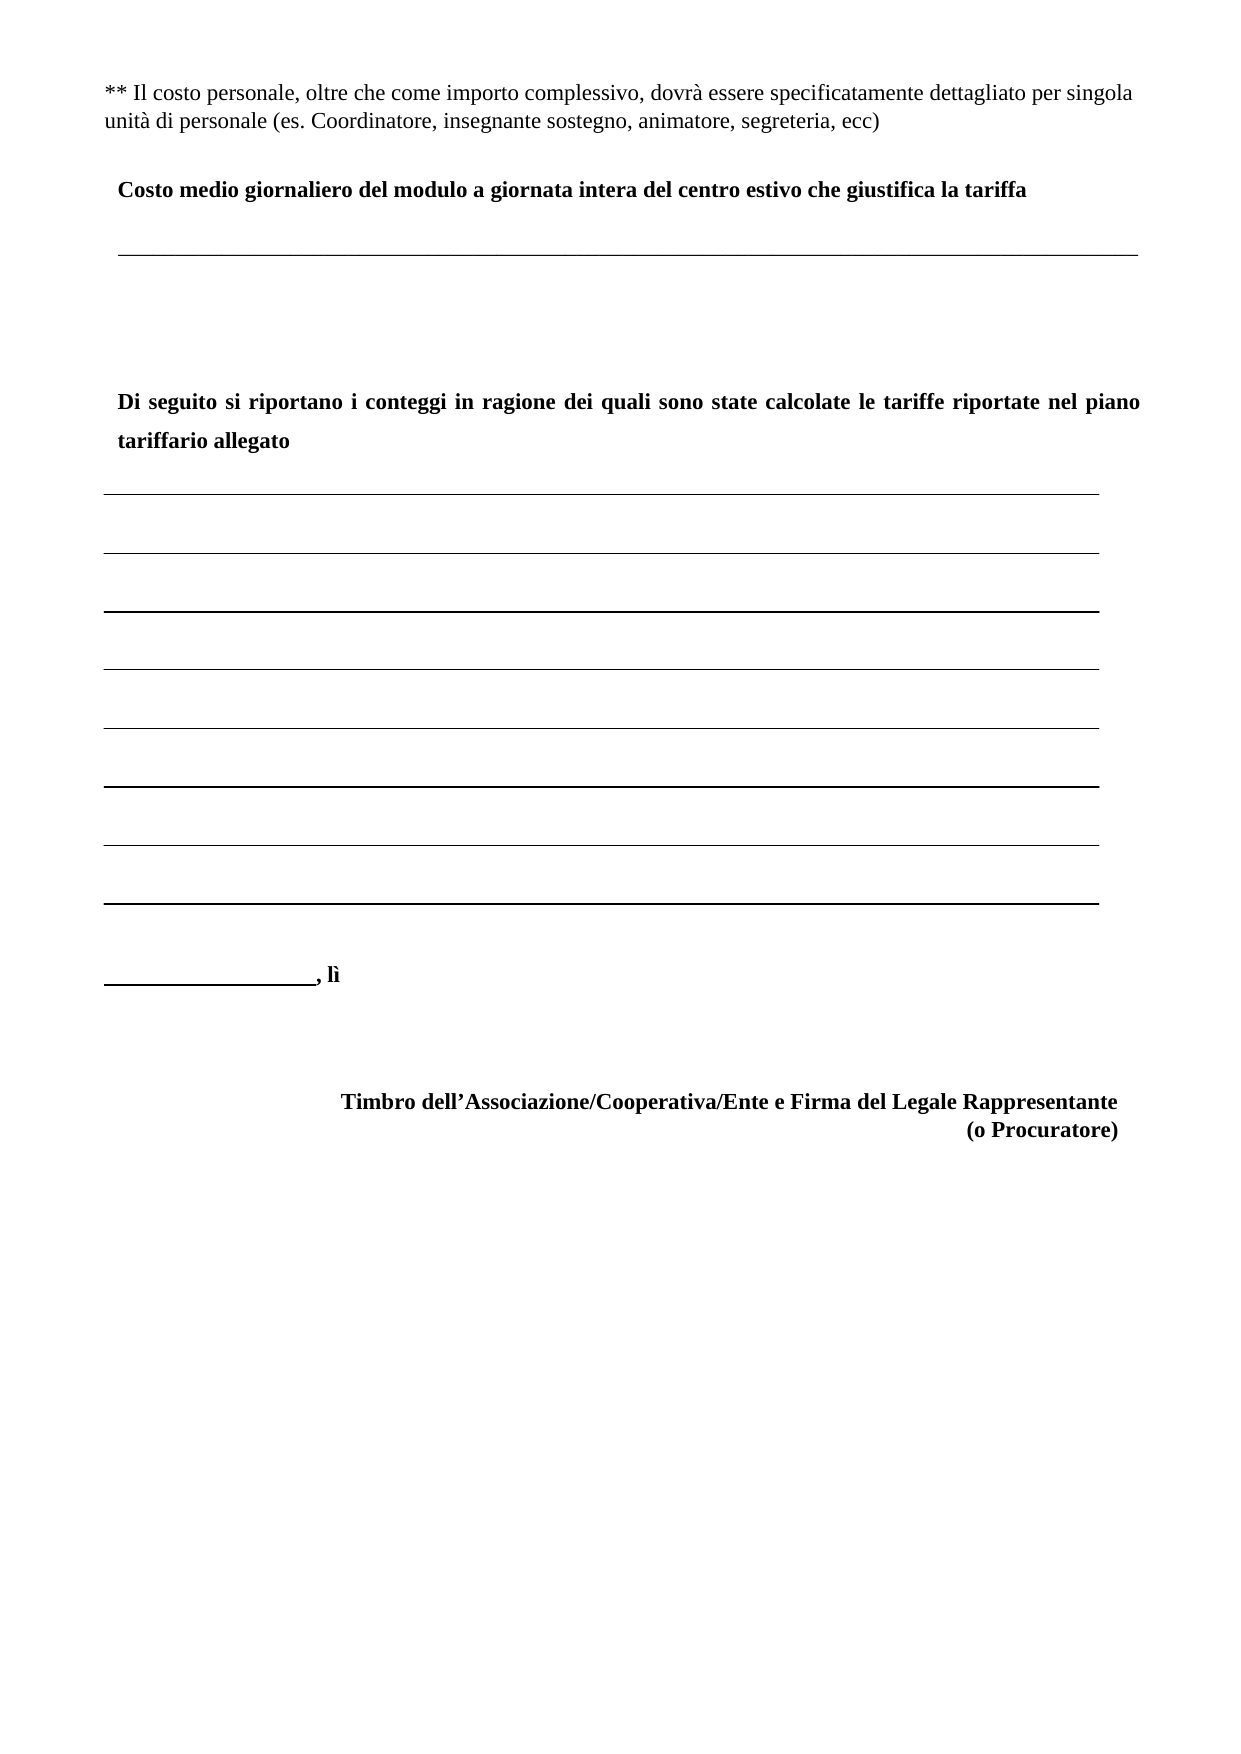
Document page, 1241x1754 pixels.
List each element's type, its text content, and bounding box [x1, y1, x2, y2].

text , lì [104, 962, 1143, 988]
text ** Il costo personale, oltre che come importo complessivo, dovrà essere specificatamente dettagliato per singola unità di personale (es. Coordinatore, insegnante sostegno, animatore, segreteria, ecc) [104, 79, 1143, 134]
text (o Procuratore) [104, 1116, 1124, 1142]
text Di seguito si riportano i conteggi in ragione dei quali sono state calcolate le tariffe riportate nel piano tariffario allegato [117, 388, 1143, 453]
text Costo medio giornaliero del modulo a giornata intera del centro estivo che giustifica la tariffa [117, 176, 1143, 203]
text Timbro dell’Associazione/Cooperativa/Ente e Firma del Legale Rappresentante [104, 1088, 1124, 1114]
text _________________________________________________________________________________________ [118, 232, 1143, 259]
